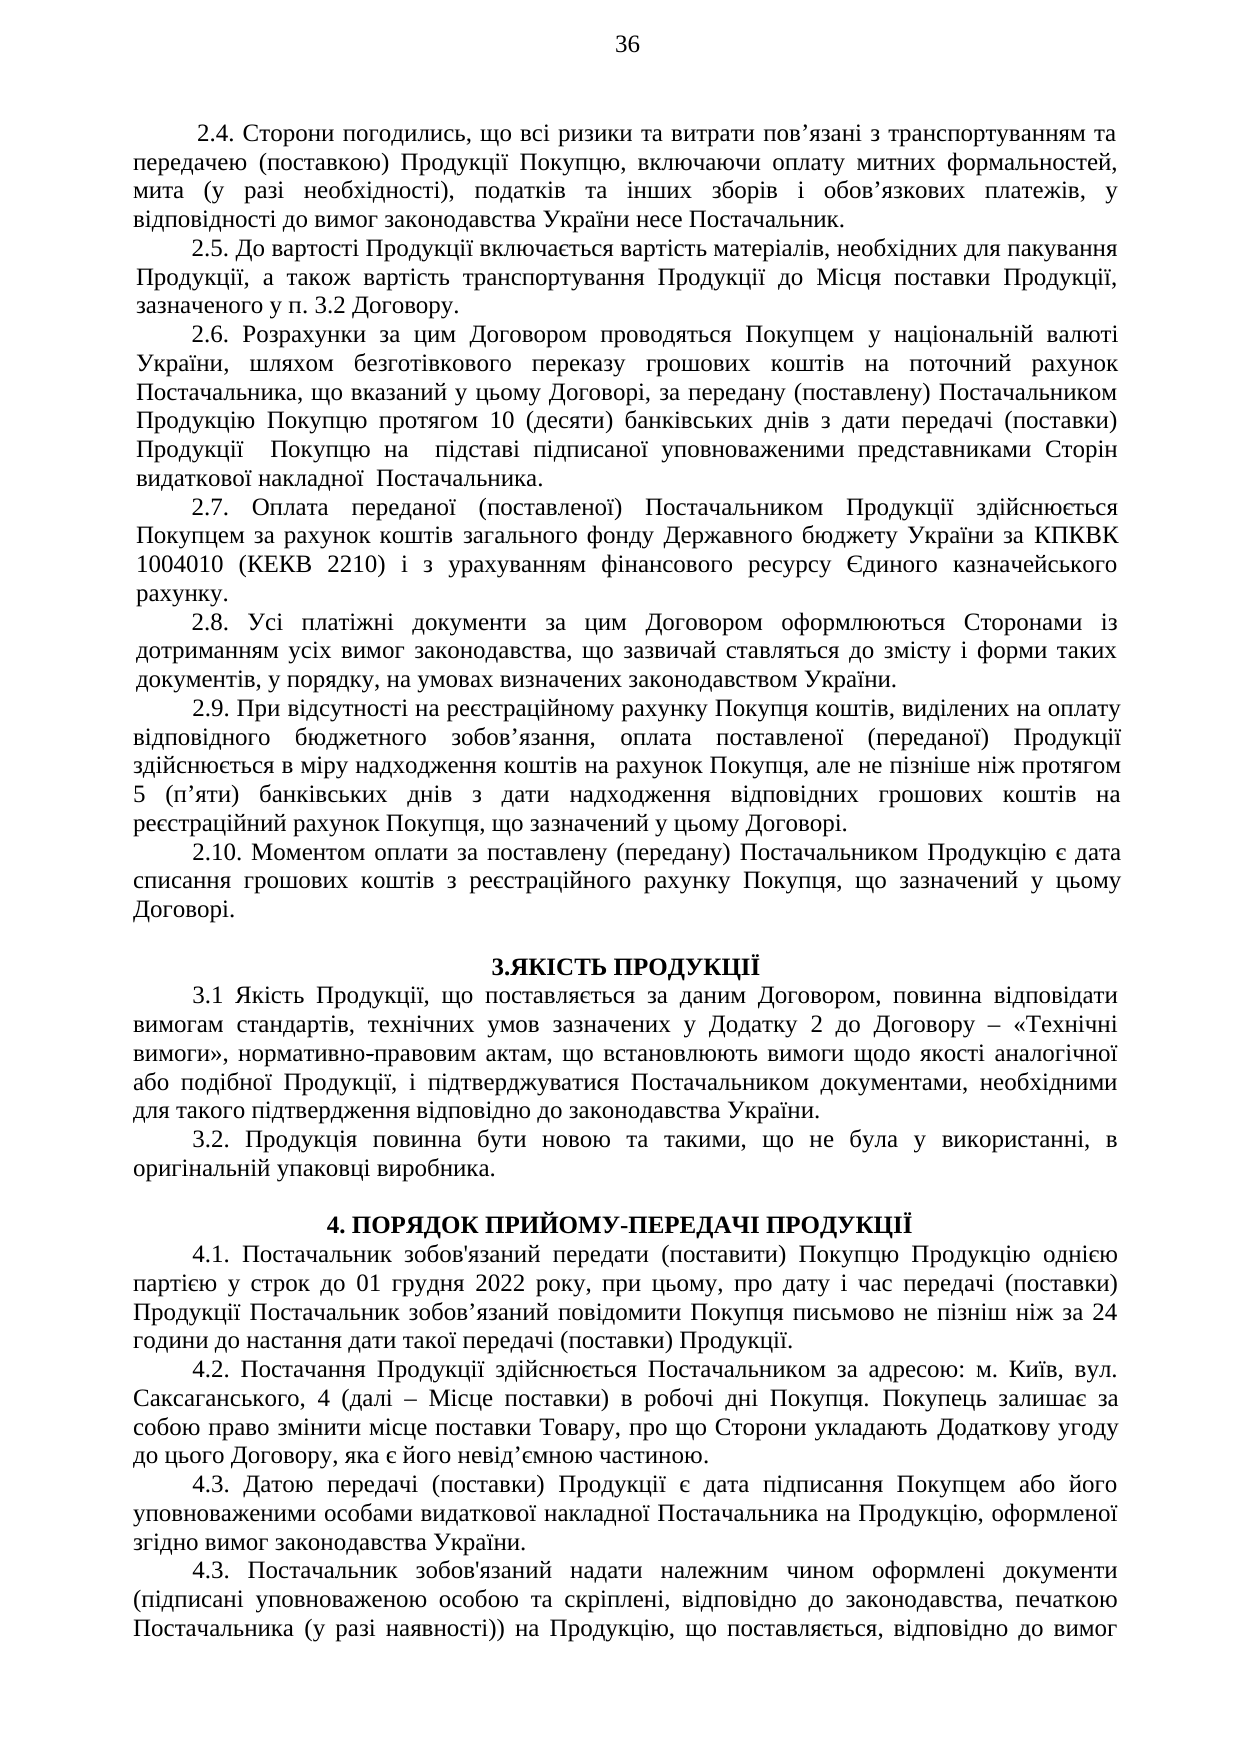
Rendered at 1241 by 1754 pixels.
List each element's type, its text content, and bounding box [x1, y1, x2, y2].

text 4.1. Постачальник зобов'язаний передати (поставити) Покупцю Продукцію однією партією у строк до 01 грудня 2022 року, при цьому, про дату і час передачі (поставки) Продукції Постачальник зобов’язаний повідомити Покупця письмово не пізніш ніж за 24 години до настання дати такої передачі (поставки) Продукції. [133, 1239, 1119, 1354]
text 3.2. Продукція повинна бути новою та такими, що не була у використанні, в оригінальній упаковці виробника. [133, 1124, 1119, 1182]
text 4.2. Постачання Продукції здійснюється Постачальником за адресою: м. Київ, вул. Саксаганського, 4 (далі – Місце поставки) в робочі дні Покупця. Покупець залишає за собою право змінити місце поставки Товару, про що Сторони укладають Додаткову угоду до цього Договору, яка є його невід’ємною частиною. [133, 1354, 1119, 1469]
text 4.3. Постачальник зобов'язаний надати належним чином оформлені документи (підписані уповноваженою особою та скріплені, відповідно до законодавства, печаткою Постачальника (у разі наявності)) на Продукцію, що поставляється, відповідно до вимог [133, 1556, 1119, 1642]
text 2.6. Розрахунки за цим Договором проводяться Покупцем у національній валюті України, шляхом безготівкового переказу грошових коштів на поточний рахунок Постачальника, що вказаний у цьому Договорі, за передану (поставлену) Постачальником Продукцію Покупцю протягом 10 (десяти) банківських днів з дати передачі (поставки) Продукції Покупцю на підставі підписаної уповноваженими представниками Сторін видаткової накладної Постачальника. [136, 319, 1119, 492]
text 3.ЯКІСТЬ ПРОДУКЦІЇ [133, 952, 1119, 981]
text 3.1 Якість Продукції, що поставляється за даним Договором, повинна відповідати вимогам стандартів, технічних умов зазначених у Додатку 2 до Договору – «Технічні вимоги», нормативно-правовим актам, що встановлюють вимоги щодо якості аналогічної або подібної Продукції, і підтверджуватися Постачальником документами, необхідними для такого підтвердження відповідно до законодавства України. [133, 981, 1119, 1124]
text 2.9. При відсутності на реєстраційному рахунку Покупця коштів, виділених на оплату відповідного бюджетного зобов’язання, оплата поставленої (переданої) Продукції здійснюється в міру надходження коштів на рахунок Покупця, але не пізніше ніж протягом 5 (п’яти) банківських днів з дати надходження відповідних грошових коштів на реєстраційний рахунок Покупця, що зазначений у цьому Договорі. [133, 693, 1122, 837]
text 2.5. До вартості Продукції включається вартість матеріалів, необхідних для пакування Продукції, а також вартість транспортування Продукції до Місця поставки Продукції, зазначеного у п. 3.2 Договору. [136, 233, 1119, 319]
text 2.4. Сторони погодились, що всі ризики та витрати пов’язані з транспортуванням та передачею (поставкою) Продукції Покупцю, включаючи оплату митних формальностей, мита (у разі необхідності), податків та інших зборів і обов’язкових платежів, у відповідності до вимог законодавства України несе Постачальник. [133, 118, 1119, 233]
text 4. ПОРЯДОК ПРИЙОМУ-ПЕРЕДАЧІ ПРОДУКЦІЇ [133, 1211, 1119, 1239]
text 4.3. Датою передачі (поставки) Продукції є дата підписання Покупцем або його уповноваженими особами видаткової накладної Постачальника на Продукцію, оформленої згідно вимог законодавства України. [133, 1469, 1119, 1556]
text 2.8. Усі платіжні документи за цим Договором оформлюються Сторонами із дотриманням усіх вимог законодавства, що зазвичай ставляться до змісту і форми таких документів, у порядку, на умовах визначених законодавством України. [136, 607, 1119, 693]
text 2.10. Моментом оплати за поставлену (передану) Постачальником Продукцію є дата списання грошових коштів з реєстраційного рахунку Покупця, що зазначений у цьому Договорі. [133, 837, 1122, 923]
text 2.7. Оплата переданої (поставленої) Постачальником Продукції здійснюється Покупцем за рахунок коштів загального фонду Державного бюджету України за КПКВК 1004010 (КЕКВ 2210) і з урахуванням фінансового ресурсу Єдиного казначейського рахунку. [136, 492, 1119, 607]
